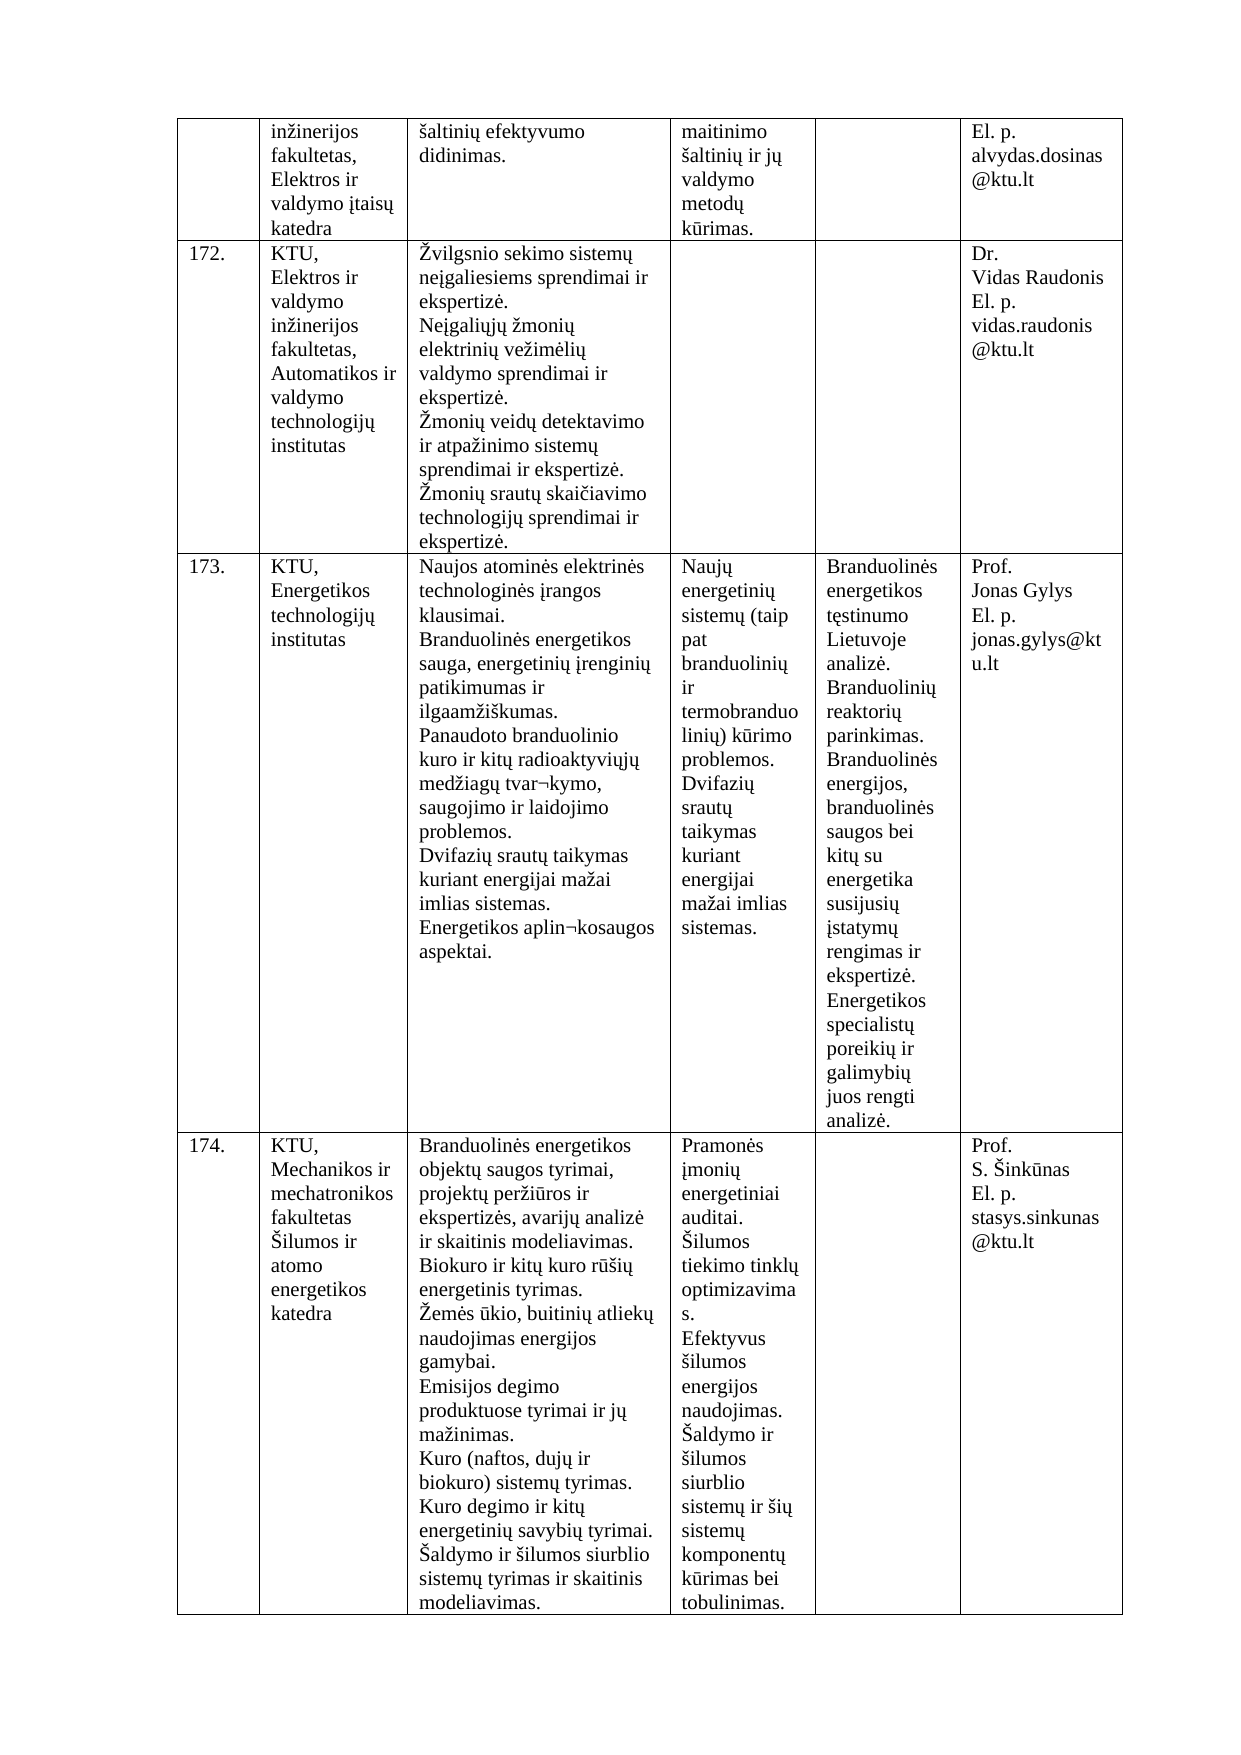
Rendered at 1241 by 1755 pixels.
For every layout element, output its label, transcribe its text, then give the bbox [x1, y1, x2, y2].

table_cell [671, 241, 815, 553]
table_cell El. p. alvydas.dosinas@ktu.lt [961, 119, 1122, 239]
table_cell [816, 1133, 960, 1614]
table_cell 174. [178, 1133, 259, 1614]
table_cell [816, 241, 960, 553]
table_cell Branduolinės energetikos tęstinumo Lietuvoje analizė. Branduolinių reaktorių parinkimas. Branduolinės energijos, branduolinės saugos bei kitų su energetika susijusių įstatymų rengimas ir ekspertizė. Energetikos specialistų poreikių ir galimybių juos rengti analizė. [816, 554, 960, 1132]
table_cell [816, 119, 960, 239]
table_cell Branduolinės energetikos objektų saugos tyrimai, projektų peržiūros ir ekspertizės, avarijų analizė ir skaitinis modeliavimas. Biokuro ir kitų kuro rūšių energetinis tyrimas. Žemės ūkio, buitinių atliekų naudojimas energijos gamybai. Emisijos degimo produktuose tyrimai ir jų mažinimas. Kuro (naftos, dujų ir biokuro) sistemų tyrimas. Kuro degimo ir kitų energetinių savybių tyrimai. Šaldymo ir šilumos siurblio sistemų tyrimas ir skaitinis modeliavimas. [408, 1133, 670, 1614]
table_cell [178, 119, 259, 239]
table_cell KTU, Mechanikos ir mechatronikos fakultetas Šilumos ir atomo energetikos katedra [260, 1133, 407, 1614]
table_cell šaltinių efektyvumo didinimas. [408, 119, 670, 239]
table_cell Prof. S. Šinkūnas El. p. stasys.sinkunas@ktu.lt [961, 1133, 1122, 1614]
table_cell Naujų energetinių sistemų (taip pat branduolinių ir termobranduolinių) kūrimo problemos. Dvifazių srautų taikymas kuriant energijai mažai imlias sistemas. [671, 554, 815, 1132]
table_cell Žvilgsnio sekimo sistemų neįgaliesiems sprendimai ir ekspertizė. Neįgaliųjų žmonių elektrinių vežimėlių valdymo sprendimai ir ekspertizė. Žmonių veidų detektavimo ir atpažinimo sistemų sprendimai ir ekspertizė. Žmonių srautų skaičiavimo technologijų sprendimai ir ekspertizė. [408, 241, 670, 553]
table_cell 173. [178, 554, 259, 1132]
table_cell KTU, Elektros ir valdymo inžinerijos fakultetas, Automatikos ir valdymo technologijų institutas [260, 241, 407, 553]
table_cell KTU, Energetikos technologijų institutas [260, 554, 407, 1132]
table_cell inžinerijos fakultetas, Elektros ir valdymo įtaisų katedra [260, 119, 407, 239]
table_cell Dr. Vidas Raudonis El. p. vidas.raudonis@ktu.lt [961, 241, 1122, 553]
table_cell Prof. Jonas Gylys El. p. jonas.gylys@ktu.lt [961, 554, 1122, 1132]
table_cell Naujos atominės elektrinės technologinės įrangos klausimai. Branduolinės energetikos sauga, energetinių įrenginių patikimumas ir ilgaamžiškumas. Panaudoto branduolinio kuro ir kitų radioaktyviųjų medžiagų tvar¬kymo, saugojimo ir laidojimo problemos. Dvifazių srautų taikymas kuriant energijai mažai imlias sistemas. Energetikos aplin¬kosaugos aspektai. [408, 554, 670, 1132]
table_cell 172. [178, 241, 259, 553]
table_cell Pramonės įmonių energetiniai auditai. Šilumos tiekimo tinklų optimizavimas. Efektyvus šilumos energijos naudojimas. Šaldymo ir šilumos siurblio sistemų ir šių sistemų komponentų kūrimas bei tobulinimas. [671, 1133, 815, 1614]
table_cell maitinimo šaltinių ir jų valdymo metodų kūrimas. [671, 119, 815, 239]
